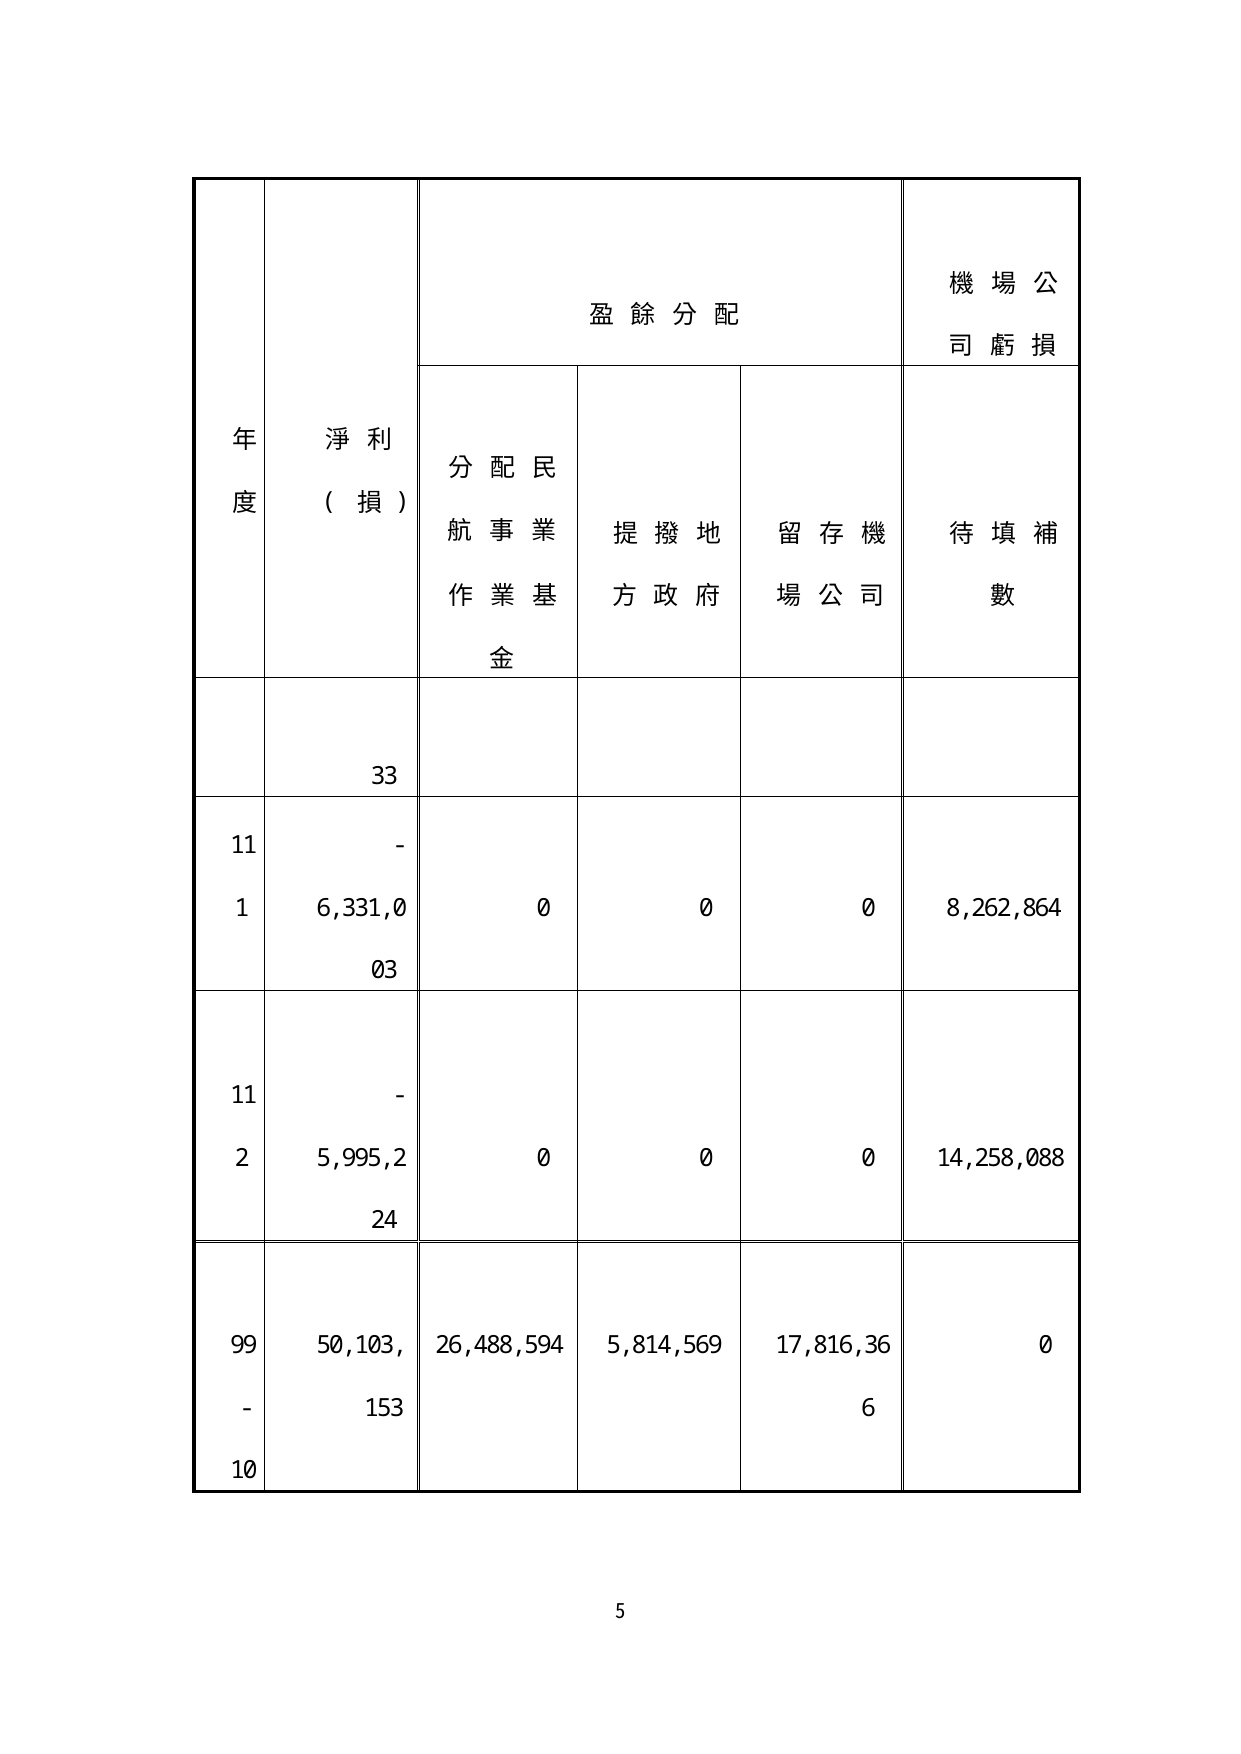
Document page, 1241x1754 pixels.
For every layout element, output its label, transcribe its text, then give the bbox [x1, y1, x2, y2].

table_cell 112 [196, 991, 264, 1240]
table_cell 99-10 [196, 1243, 264, 1490]
table_cell -6,331,003 [265, 797, 417, 990]
table_cell 26,488,594 [420, 1243, 577, 1490]
table_header 機場公司虧損 [904, 180, 1078, 365]
table_cell -5,995,224 [265, 991, 417, 1240]
table_cell 0 [741, 797, 901, 990]
table_cell 17,816,366 [741, 1243, 901, 1490]
table_cell 0 [420, 797, 577, 990]
table_header 淨利(損) [265, 180, 417, 677]
table_cell 0 [578, 797, 740, 990]
table_cell 50,103,153 [265, 1243, 417, 1490]
table_cell 留存機場公司 [741, 366, 901, 677]
table_cell 0 [420, 991, 577, 1240]
table_cell 分配民航事業 作業基金 [420, 366, 577, 677]
table_cell [904, 678, 1078, 796]
table_cell 33 [265, 678, 417, 796]
table_cell [420, 678, 577, 796]
table_cell 111 [196, 797, 264, 990]
table_cell 0 [741, 991, 901, 1240]
table_cell [741, 678, 901, 796]
table_cell 8,262,864 [904, 797, 1078, 990]
table_cell [196, 678, 264, 796]
table_cell 0 [904, 1243, 1078, 1490]
table_header 年度 [196, 180, 264, 677]
table_cell 5,814,569 [578, 1243, 740, 1490]
table_cell 提撥地方政府 [578, 366, 740, 677]
table_cell 待填補數 [904, 366, 1078, 677]
table_cell [578, 678, 740, 796]
table_header 盈餘分配 [420, 180, 901, 365]
table_cell 14,258,088 [904, 991, 1078, 1240]
table_cell 0 [578, 991, 740, 1240]
